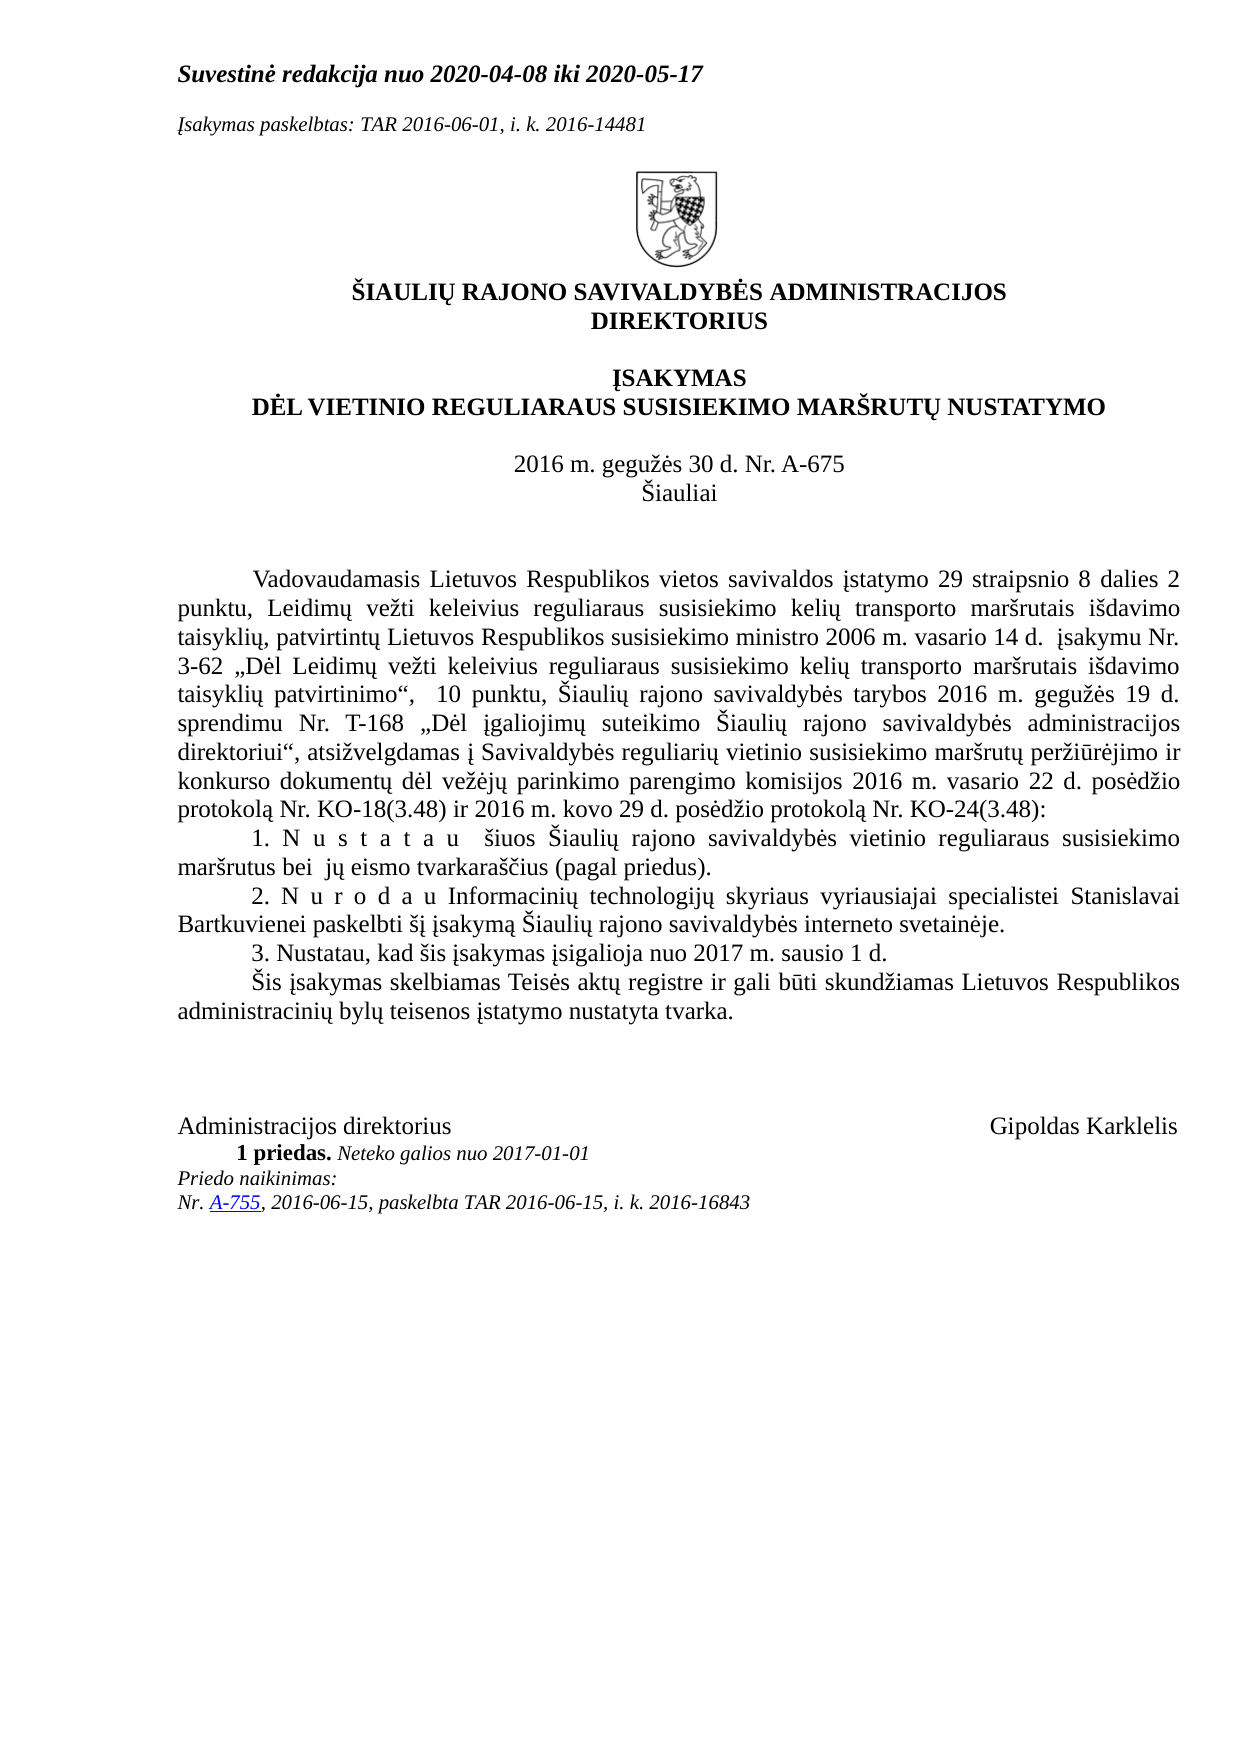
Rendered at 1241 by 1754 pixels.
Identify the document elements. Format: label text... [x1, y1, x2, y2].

text Šiauliai [177, 478, 1181, 507]
text ŠIAULIŲ RAJONO SAVIVALDYBĖS ADMINISTRACIJOS [177, 277, 1181, 306]
text Administracijos direktorius Gipoldas Karklelis [177, 1111, 1181, 1139]
text Įsakymas paskelbtas: TAR 2016-06-01, i. k. 2016-14481 [177, 112, 1181, 136]
text Šis įsakymas skelbiamas Teisės aktų registre ir gali būti skundžiamas Lietuvos Respublikos administracinių bylų teisenos įstatymo nustatyta tvarka. [177, 967, 1181, 1024]
text Nr. A-755, 2016-06-15, paskelbta TAR 2016-06-15, i. k. 2016-16843 [177, 1190, 1181, 1214]
text 2. N u r o d a u Informacinių technologijų skyriaus vyriausiajai specialistei Stanislavai Bartkuvienei paskelbti šį įsakymą Šiaulių rajono savivaldybės interneto svetainėje. [177, 881, 1181, 938]
text DIREKTORIUS [177, 306, 1181, 334]
text 2016 m. gegužės 30 d. Nr. A-675 [177, 449, 1181, 478]
text 1. N u s t a t a u šiuos Šiaulių rajono savivaldybės vietinio reguliaraus susisiekimo maršrutus bei jų eismo tvarkaraščius (pagal priedus). [177, 823, 1181, 881]
text 1 priedas. Neteko galios nuo 2017-01-01 [177, 1139, 1181, 1166]
text 3. Nustatau, kad šis įsakymas įsigalioja nuo 2017 m. sausio 1 d. [177, 938, 1181, 967]
text Priedo naikinimas: [177, 1166, 1181, 1190]
text DĖL VIETINIO REGULIARAUS SUSISIEKIMO MARŠRUTŲ NUSTATYMO [177, 392, 1181, 421]
text Vadovaudamasis Lietuvos Respublikos vietos savivaldos įstatymo 29 straipsnio 8 dalies 2 punktu, Leidimų vežti keleivius reguliaraus susisiekimo kelių transporto maršrutais išdavimo taisyklių, patvirtintų Lietuvos Respublikos susisiekimo ministro 2006 m. vasario 14 d. įsakymu Nr. 3-62 „Dėl Leidimų vežti keleivius reguliaraus susisiekimo kelių transporto maršrutais išdavimo taisyklių patvirtinimo“, 10 punktu, Šiaulių rajono savivaldybės tarybos 2016 m. gegužės 19 d. sprendimu Nr. T-168 „Dėl įgaliojimų suteikimo Šiaulių rajono savivaldybės administracijos direktoriui“, atsižvelgdamas į Savivaldybės reguliarių vietinio susisiekimo maršrutų peržiūrėjimo ir konkurso dokumentų dėl vežėjų parinkimo parengimo komisijos 2016 m. vasario 22 d. posėdžio protokolą Nr. KO-18(3.48) ir 2016 m. kovo 29 d. posėdžio protokolą Nr. KO-24(3.48): [177, 564, 1181, 823]
text Suvestinė redakcija nuo 2020-04-08 iki 2020-05-17 [177, 59, 1181, 88]
text ĮSAKYMAS [177, 363, 1181, 392]
